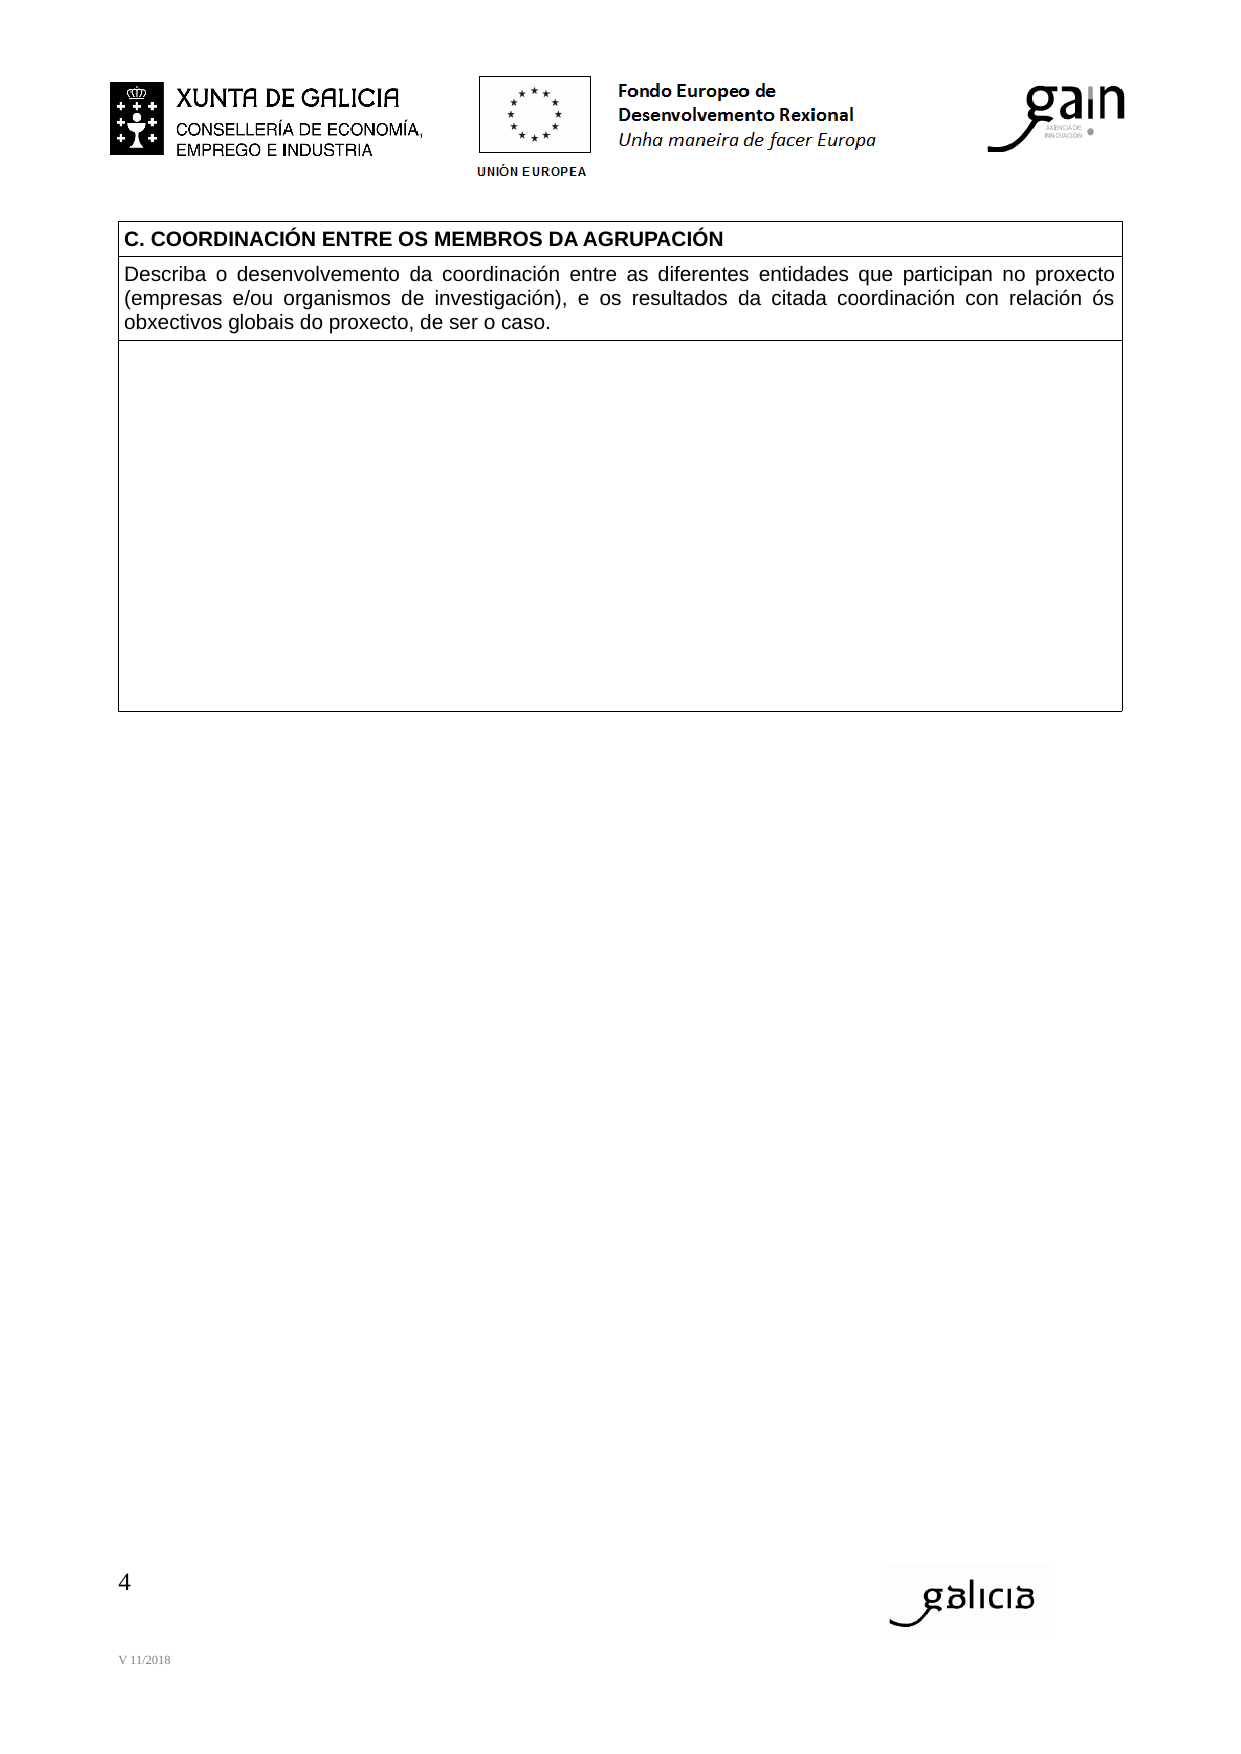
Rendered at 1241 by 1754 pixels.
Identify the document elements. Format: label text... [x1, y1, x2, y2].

table_header C. COORDINACIÓN ENTRE OS MEMBROS DA AGRUPACIÓN [119, 222, 1122, 256]
table_cell [119, 341, 1122, 711]
table_cell Describa o desenvolvemento da coordinación entre as diferentes entidades que participan no proxecto (empresas e/ou organismos de investigación), e os resultados da citada coordinación con relación ós obxectivos globais do proxecto, de ser o caso. [119, 257, 1122, 340]
picture [889, 1564, 1058, 1641]
